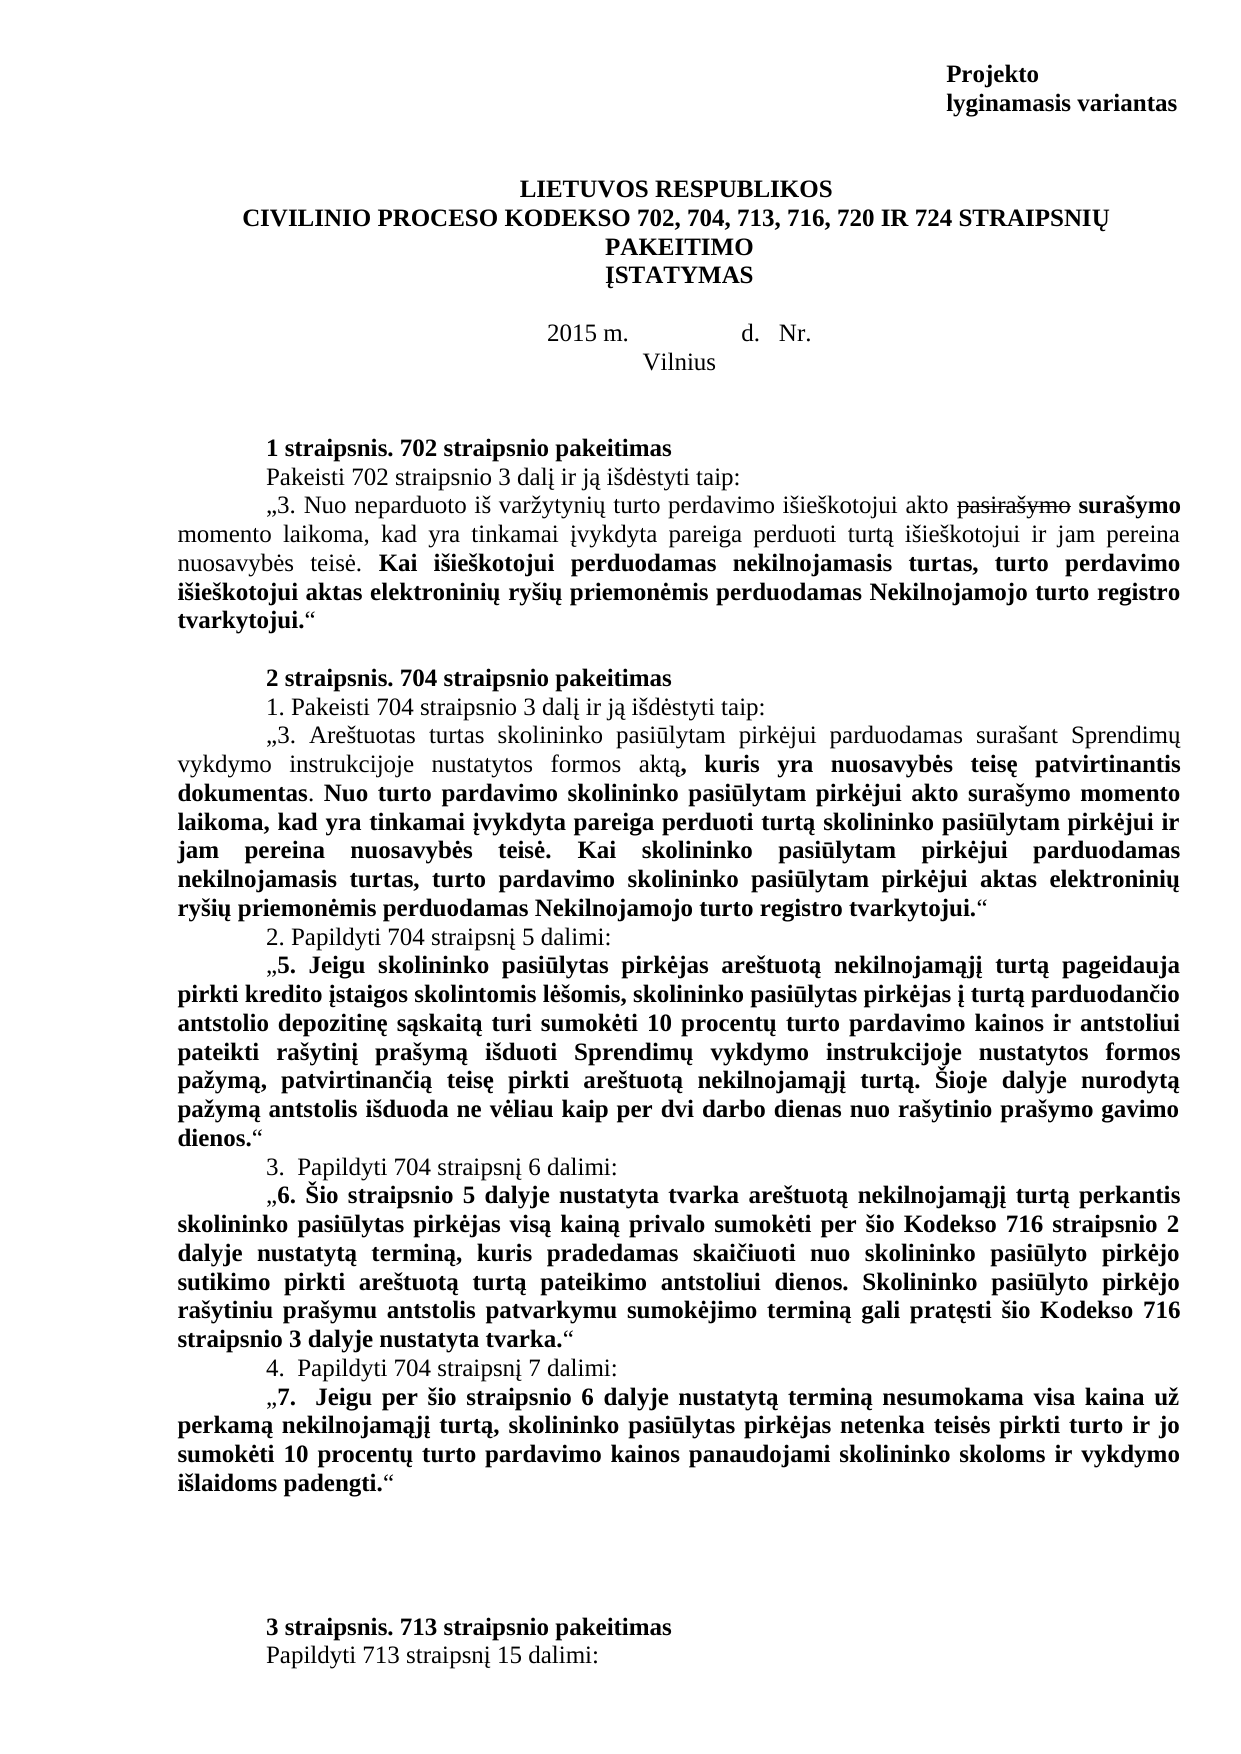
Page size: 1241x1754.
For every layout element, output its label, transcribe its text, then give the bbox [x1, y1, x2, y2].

text Projekto [717, 59, 1181, 88]
text 1. Pakeisti 704 straipsnio 3 dalį ir ją išdėstyti taip: [177, 692, 1181, 720]
text PAKEITIMO [177, 232, 1181, 260]
text 3. Papildyti 704 straipsnį 6 dalimi: [177, 1152, 1181, 1180]
text „6. Šio straipsnio 5 dalyje nustatyta tvarka areštuotą nekilnojamąjį turtą perkantis skolininko pasiūlytas pirkėjas visą kainą privalo sumokėti per šio Kodekso 716 straipsnio 2 dalyje nustatytą terminą, kuris pradedamas skaičiuoti nuo skolininko pasiūlyto pirkėjo sutikimo pirkti areštuotą turtą pateikimo antstoliui dienos. Skolininko pasiūlyto pirkėjo rašytiniu prašymu antstolis patvarkymu sumokėjimo terminą gali pratęsti šio Kodekso 716 straipsnio 3 dalyje nustatyta tvarka.“ [177, 1180, 1181, 1353]
text 1 straipsnis. 702 straipsnio pakeitimas [177, 433, 1181, 462]
text CIVILINIO PROCESO KODEKSO 702, 704, 713, 716, 720 ir 724 STRAIPSNIŲ [177, 203, 1181, 232]
text „5. Jeigu skolininko pasiūlytas pirkėjas areštuotą nekilnojamąjį turtą pageidauja pirkti kredito įstaigos skolintomis lėšomis, skolininko pasiūlytas pirkėjas į turtą parduodančio antstolio depozitinę sąskaitą turi sumokėti 10 procentų turto pardavimo kainos ir antstoliui pateikti rašytinį prašymą išduoti Sprendimų vykdymo instrukcijoje nustatytos formos pažymą, patvirtinančią teisę pirkti areštuotą nekilnojamąjį turtą. Šioje dalyje nurodytą pažymą antstolis išduoda ne vėliau kaip per dvi darbo dienas nuo rašytinio prašymo gavimo dienos.“ [177, 950, 1181, 1152]
text ĮSTATYMAS [177, 260, 1181, 289]
text 2015 m. d. Nr. [177, 318, 1181, 347]
text 3 straipsnis. 713 straipsnio pakeitimas [177, 1612, 1181, 1640]
text Vilnius [177, 347, 1181, 375]
text LIETUVOS RESPUBLIKOS [177, 174, 1181, 203]
text 2 straipsnis. 704 straipsnio pakeitimas [177, 663, 1181, 692]
text Papildyti 713 straipsnį 15 dalimi: [177, 1640, 1181, 1669]
text 4. Papildyti 704 straipsnį 7 dalimi: [177, 1353, 1181, 1382]
text „7. Jeigu per šio straipsnio 6 dalyje nustatytą terminą nesumokama visa kaina už perkamą nekilnojamąjį turtą, skolininko pasiūlytas pirkėjas netenka teisės pirkti turto ir jo sumokėti 10 procentų turto pardavimo kainos panaudojami skolininko skoloms ir vykdymo išlaidoms padengti.“ [177, 1382, 1181, 1497]
text „3. Areštuotas turtas skolininko pasiūlytam pirkėjui parduodamas surašant Sprendimų vykdymo instrukcijoje nustatytos formos aktą, kuris yra nuosavybės teisę patvirtinantis dokumentas. Nuo turto pardavimo skolininko pasiūlytam pirkėjui akto surašymo momento laikoma, kad yra tinkamai įvykdyta pareiga perduoti turtą skolininko pasiūlytam pirkėjui ir jam pereina nuosavybės teisė. Kai skolininko pasiūlytam pirkėjui parduodamas nekilnojamasis turtas, turto pardavimo skolininko pasiūlytam pirkėjui aktas elektroninių ryšių priemonėmis perduodamas Nekilnojamojo turto registro tvarkytojui.“ [177, 720, 1181, 922]
text 2. Papildyti 704 straipsnį 5 dalimi: [177, 922, 1181, 950]
text lyginamasis variantas [177, 88, 1181, 117]
text Pakeisti 702 straipsnio 3 dalį ir ją išdėstyti taip: [177, 462, 1181, 490]
text „3. Nuo neparduoto iš varžytynių turto perdavimo išieškotojui akto pasirašymo surašymo momento laikoma, kad yra tinkamai įvykdyta pareiga perduoti turtą išieškotojui ir jam pereina nuosavybės teisė. Kai išieškotojui perduodamas nekilnojamasis turtas, turto perdavimo išieškotojui aktas elektroninių ryšių priemonėmis perduodamas Nekilnojamojo turto registro tvarkytojui.“ [177, 490, 1181, 634]
